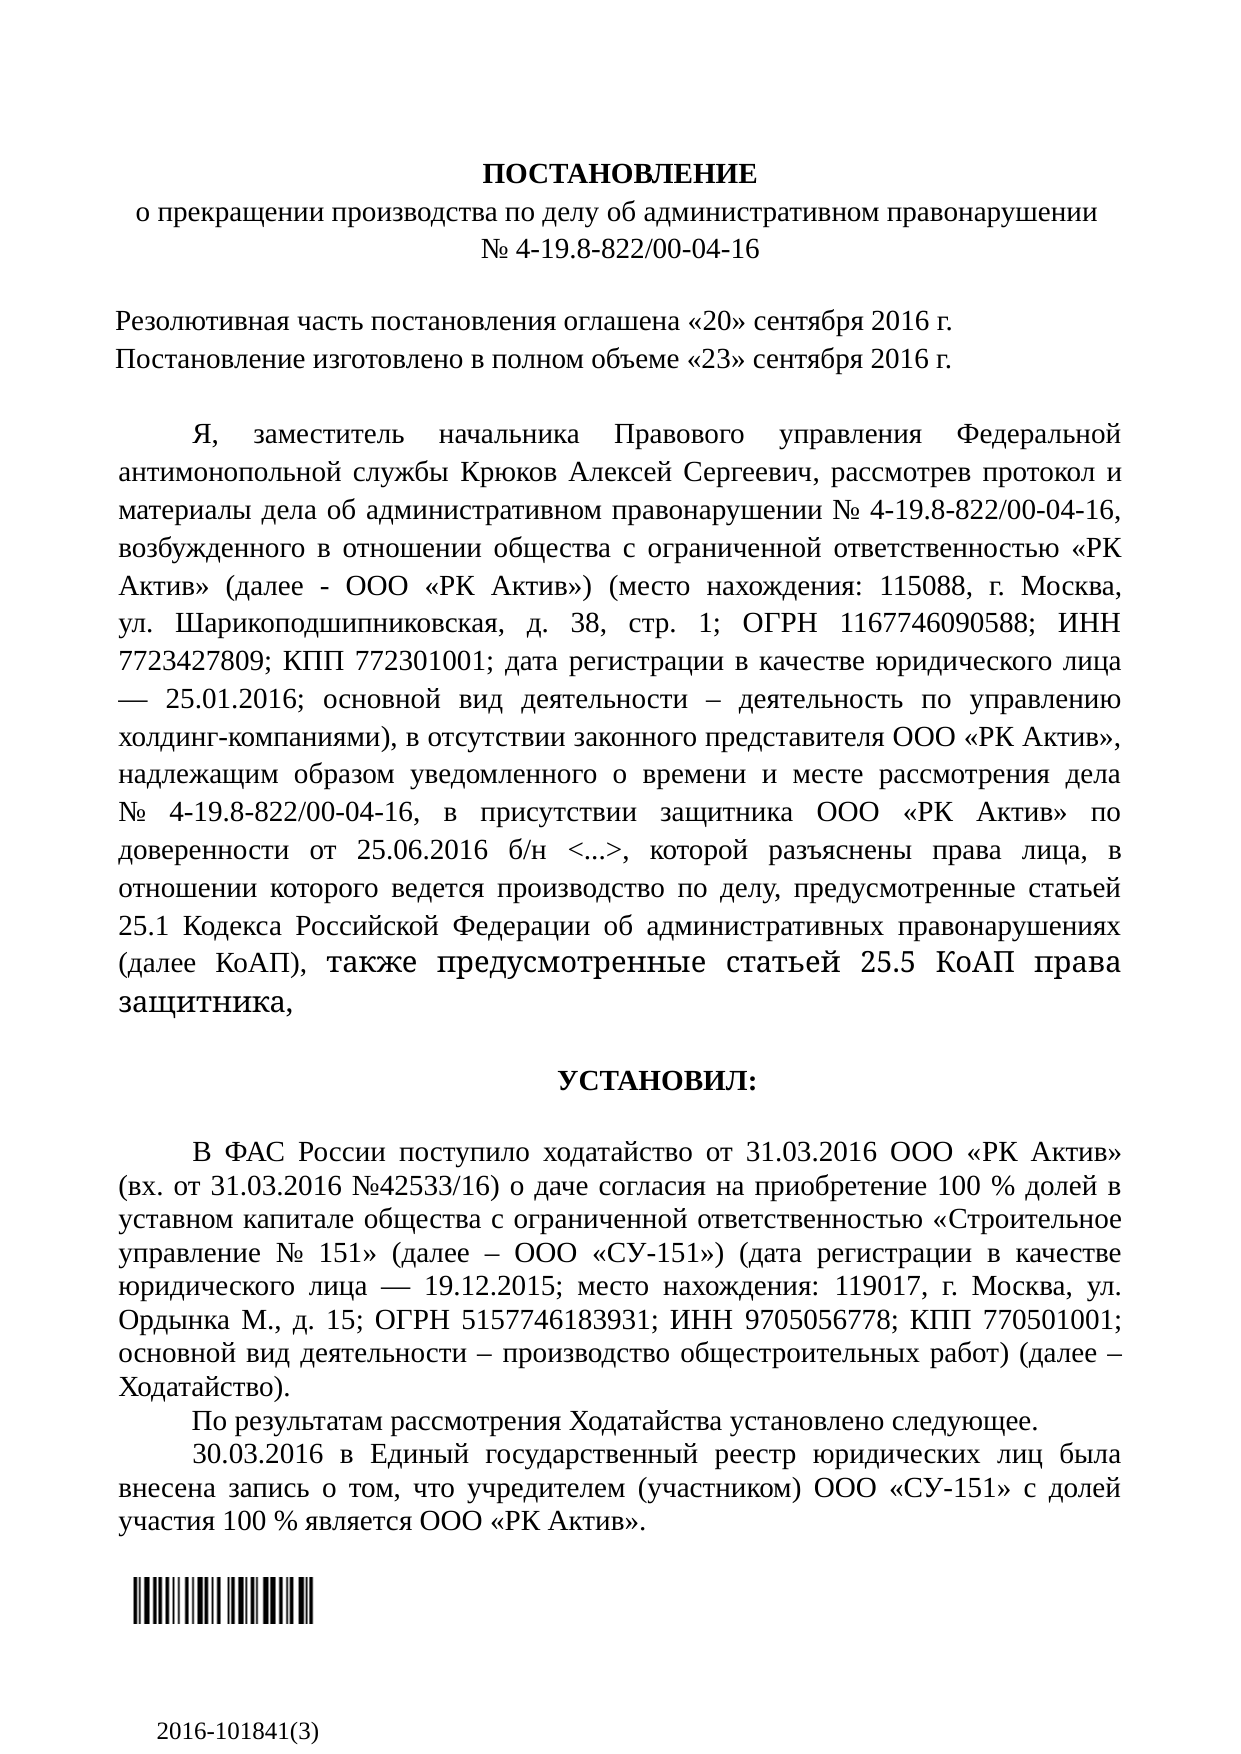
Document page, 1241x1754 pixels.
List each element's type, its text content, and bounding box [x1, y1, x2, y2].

text Резолютивная часть постановления оглашена «20» сентября 2016 г. [115, 303, 1122, 336]
text В ФАС России поступило ходатайство от 31.03.2016 ООО «РК Актив» (вх. от 31.03.2016 №42533/16) о даче согласия на приобретение 100 % долей в уставном капитале общества с ограниченной ответственностью «Строительное управление № 151» (далее – ООО «СУ-151») (дата регистрации в качестве юридического лица — 19.12.2015; место нахождения: 119017, г. Москва, ул. Ордынка М., д. 15; ОГРН 5157746183931; ИНН 9705056778; КПП 770501001; основной вид деятельности – производство общестроительных работ) (далее – Ходатайство). [118, 1134, 1122, 1403]
text Постановление изготовлено в полном объеме «23» сентября 2016 г. [115, 336, 1122, 374]
text 30.03.2016 в Единый государственный реестр юридических лиц была внесена запись о том, что учредителем (участником) ООО «СУ-151» с долей участия 100 % является ООО «РК Актив». [118, 1436, 1122, 1537]
text № 4-19.8-822/00-04-16 [118, 227, 1122, 265]
text УСТАНОВИЛ: [118, 1059, 1122, 1096]
text о прекращении производства по делу об административном правонарушении [118, 189, 1122, 227]
picture [118, 1577, 331, 1624]
text ПОСТАНОВЛЕНИЕ [118, 152, 1122, 189]
text Я, заместитель начальника Правового управления Федеральной антимонопольной службы Крюков Алексей Сергеевич, рассмотрев протокол и материалы дела об административном правонарушении № 4-19.8-822/00-04-16, возбужденного в отношении общества с ограниченной ответственностью «РК Актив» (далее - ООО «РК Актив») (место нахождения: 115088, г. Москва, ул. Шарикоподшипниковская, д. 38, стр. 1; ОГРН 1167746090588; ИНН 7723427809; КПП 772301001; дата регистрации в качестве юридического лица — 25.01.2016; основной вид деятельности – деятельность по управлению холдинг-компаниями), в отсутствии законного представителя ООО «РК Актив», надлежащим образом уведомленного о времени и месте рассмотрения дела № 4-19.8-822/00-04-16, в присутствии защитника ООО «РК Актив» по доверенности от 25.06.2016 б/н <...>, которой разъяснены права лица, в отношении которого ведется производство по делу, предусмотренные статьей 25.1 Кодекса Российской Федерации об административных правонарушениях (далее КоАП), также предусмотренные статьей 25.5 КоАП права защитника, [118, 412, 1122, 1021]
text По результатам рассмотрения Ходатайства установлено следующее. [118, 1403, 1122, 1436]
